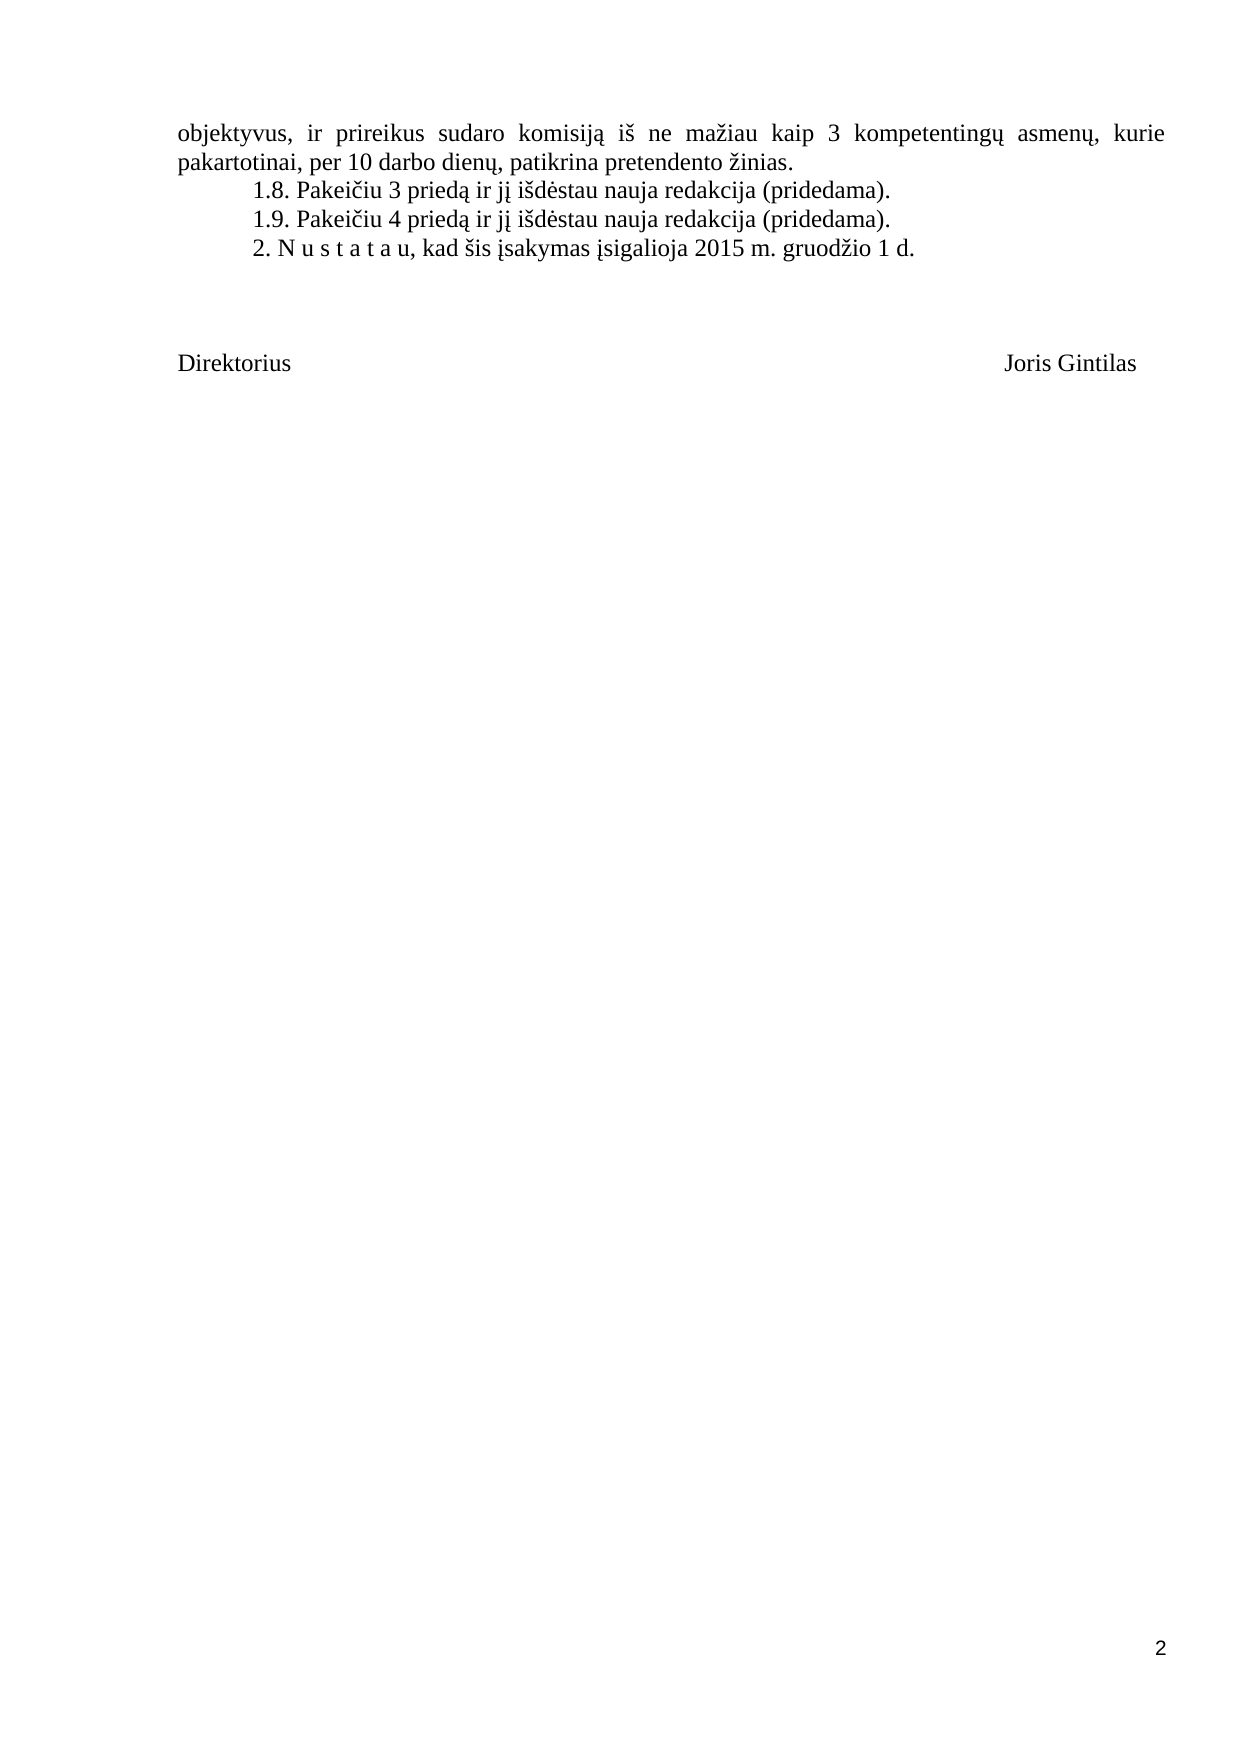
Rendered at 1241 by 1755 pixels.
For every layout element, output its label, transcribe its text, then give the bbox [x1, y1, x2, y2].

text 1.9. Pakeičiu 4 priedą ir jį išdėstau nauja redakcija (pridedama). [177, 204, 1166, 233]
text 2. N u s t a t a u, kad šis įsakymas įsigalioja 2015 m. gruodžio 1 d. [177, 233, 1166, 262]
text objektyvus, ir prireikus sudaro komisiją iš ne mažiau kaip 3 kompetentingų asmenų, kurie pakartotinai, per 10 darbo dienų, patikrina pretendento žinias. [177, 118, 1166, 176]
text 1.8. Pakeičiu 3 priedą ir jį išdėstau nauja redakcija (pridedama). [177, 176, 1166, 204]
text Direktorius Joris Gintilas [177, 348, 1166, 377]
